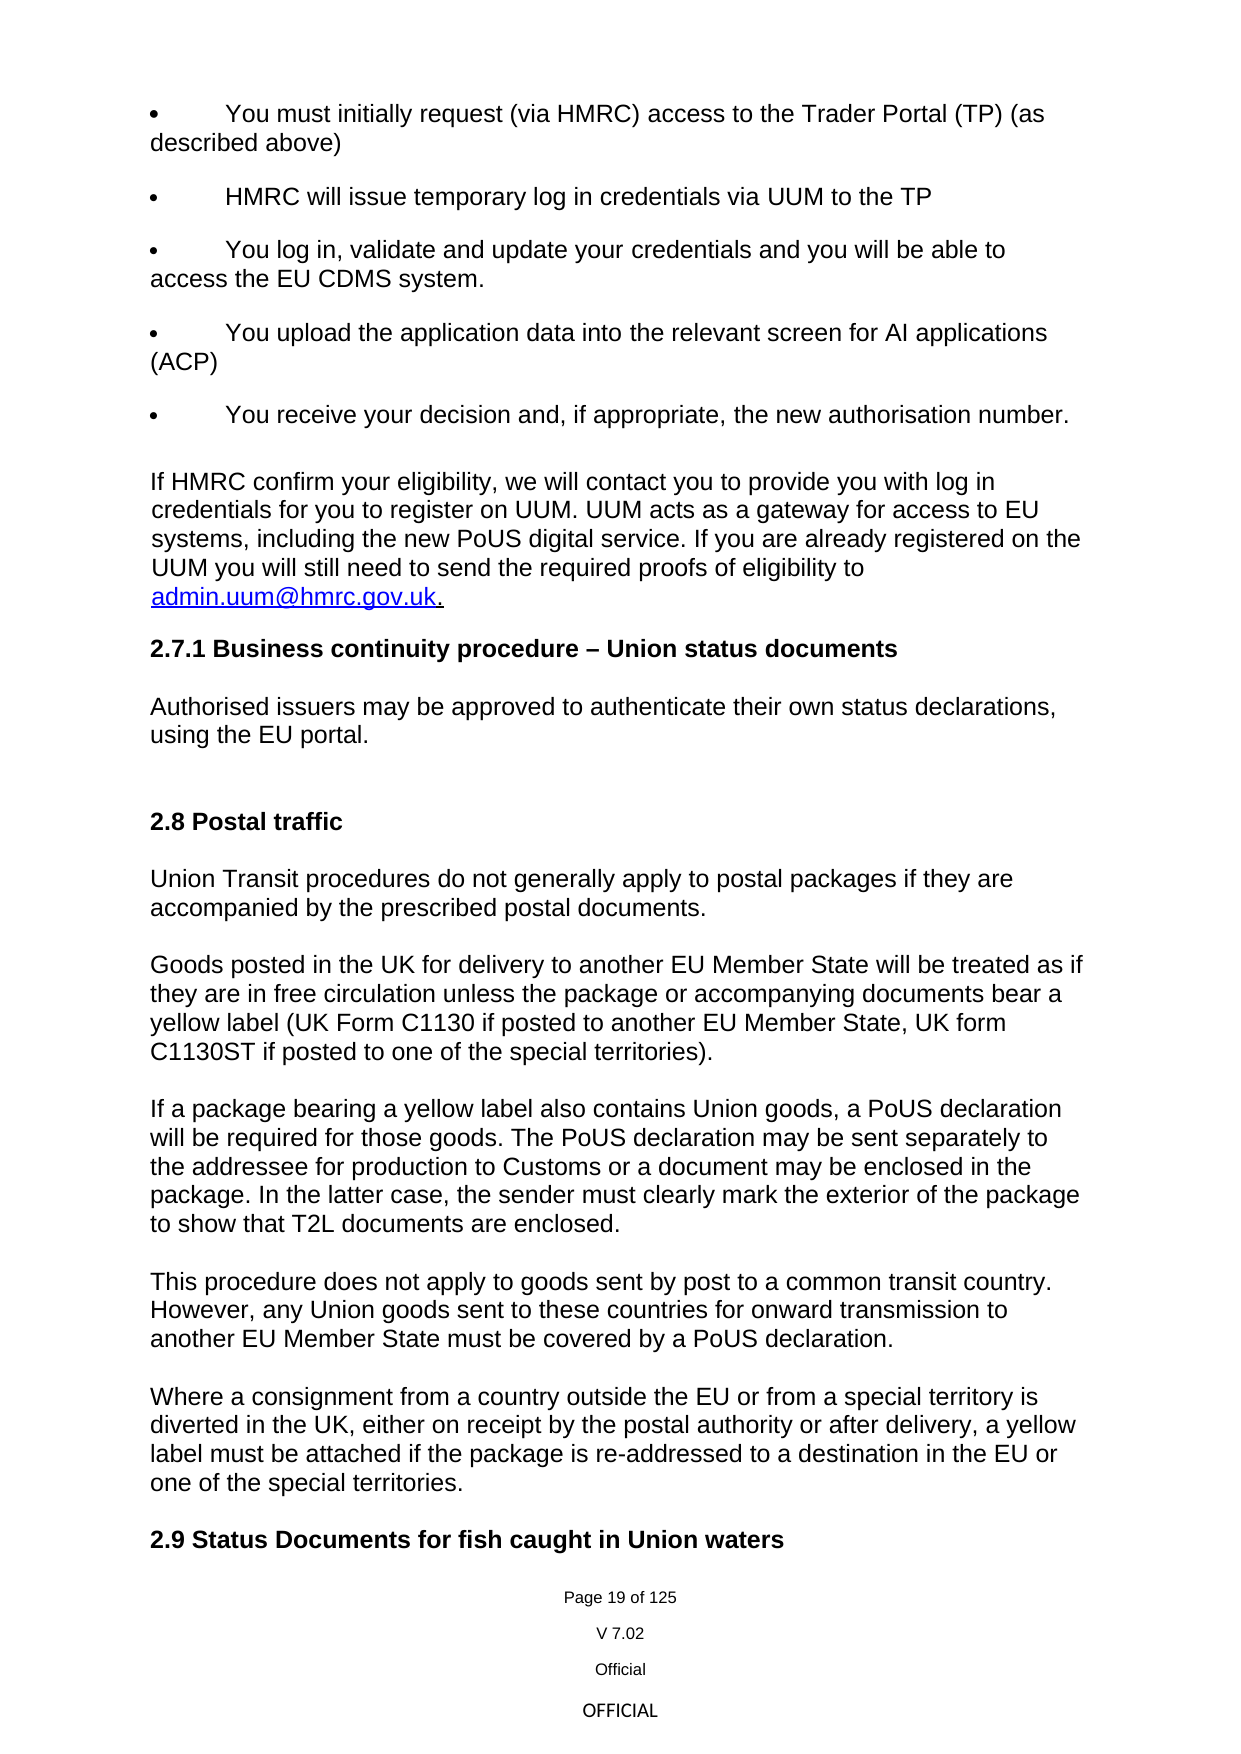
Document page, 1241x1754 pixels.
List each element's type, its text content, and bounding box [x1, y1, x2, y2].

list HMRC will issue temporary log in credentials via UUM to the TP ​ [150, 182, 1090, 210]
text If HMRC confirm your eligibility, we will contact you to provide you with log in credentials for you to register on UUM. UUM acts as a gateway for access to EU systems, including the new PoUS digital service. If you are already registered on the UUM you will still need to send the required proofs of eligibility to admin.uum@hmrc.gov.uk. [150, 467, 1090, 610]
text Goods posted in the UK for delivery to another EU Member State will be treated as if they are in free circulation unless the package or accompanying documents bear a yellow label (UK Form C1130 if posted to another EU Member State, UK form C1130ST if posted to one of the special territories). [150, 950, 1090, 1065]
list You log in, validate and update your credentials and you will be able to access the EU CDMS system​. [150, 235, 1090, 293]
text Union Transit procedures do not generally apply to postal packages if they are accompanied by the prescribed postal documents. [150, 864, 1090, 922]
text 2.8 Postal traffic [150, 807, 1090, 835]
list You must initially request (via HMRC) access to the Trader Portal (TP)​ (as described above) [150, 99, 1090, 157]
text Authorised issuers may be approved to authenticate their own status declarations, using the EU portal. [150, 692, 1090, 749]
text If a package bearing a yellow label also contains Union goods, a PoUS declaration will be required for those goods. The PoUS declaration may be sent separately to the addressee for production to Customs or a document may be enclosed in the package. In the latter case, the sender must clearly mark the exterior of the package to show that T2L documents are enclosed. [150, 1094, 1090, 1238]
list You receive your decision and, if appropriate, the new authorisation number. [150, 400, 1090, 429]
text This procedure does not apply to goods sent by post to a common transit country. However, any Union goods sent to these countries for onward transmission to another EU Member State must be covered by a PoUS declaration. [150, 1267, 1090, 1353]
list You upload the application data into the relevant screen for AI applications (ACP)​ [150, 318, 1090, 375]
text 2.7.1 Business continuity procedure – Union status documents [150, 634, 1090, 663]
text 2.9 Status Documents for fish caught in Union waters [150, 1525, 1090, 1554]
text Where a consignment from a country outside the EU or from a special territory is diverted in the UK, either on receipt by the postal authority or after delivery, a yellow label must be attached if the package is re-addressed to a destination in the EU or one of the special territories. [150, 1382, 1090, 1497]
